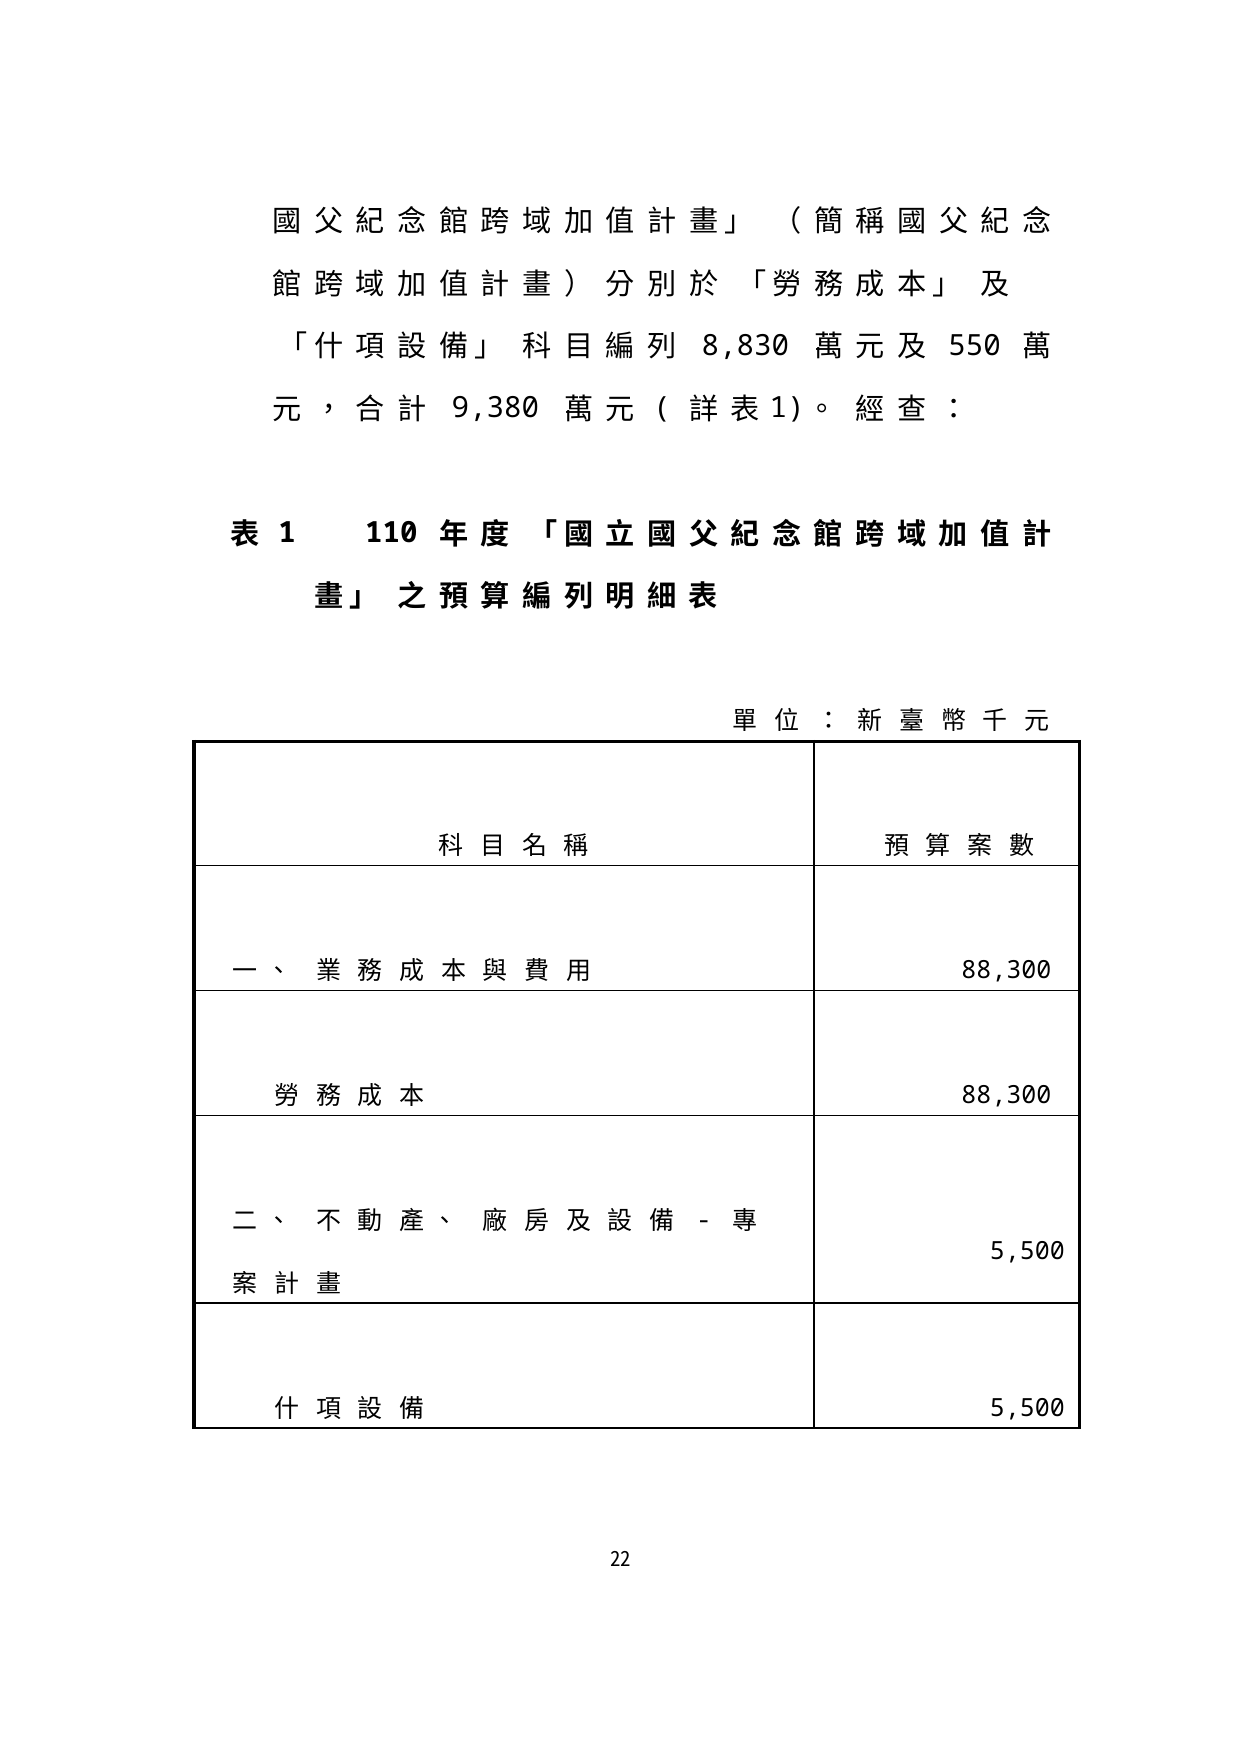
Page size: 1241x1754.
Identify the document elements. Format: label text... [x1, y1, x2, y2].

table_cell 88,300 [815, 991, 1078, 1115]
table_cell 88,300 [815, 866, 1078, 990]
table_cell 5,500 [815, 1304, 1078, 1427]
table_cell 一、業務成本與費用 [196, 866, 813, 990]
table_cell 勞務成本 [196, 991, 813, 1115]
table_cell 二、不動產、廠房及設備-專案計畫 [196, 1116, 813, 1302]
table_cell 5,500 [815, 1116, 1078, 1302]
text 國父紀念館跨域加值計畫」（簡稱國父紀念館跨域加值計畫）分別於「勞務成本」及「什項設備」科目編列8,830萬元及550萬元，合計9,380萬元(詳表1)。經查： [242, 177, 1058, 427]
text 單位：新臺幣千元 [186, 677, 1058, 740]
table_header 科目名稱 [196, 743, 813, 865]
text 表1 110年度「國立國父紀念館跨域加值計畫」之預算編列明細表 [186, 490, 1058, 615]
table_cell 什項設備 [196, 1304, 813, 1427]
table_header 預算案數 [815, 743, 1078, 865]
